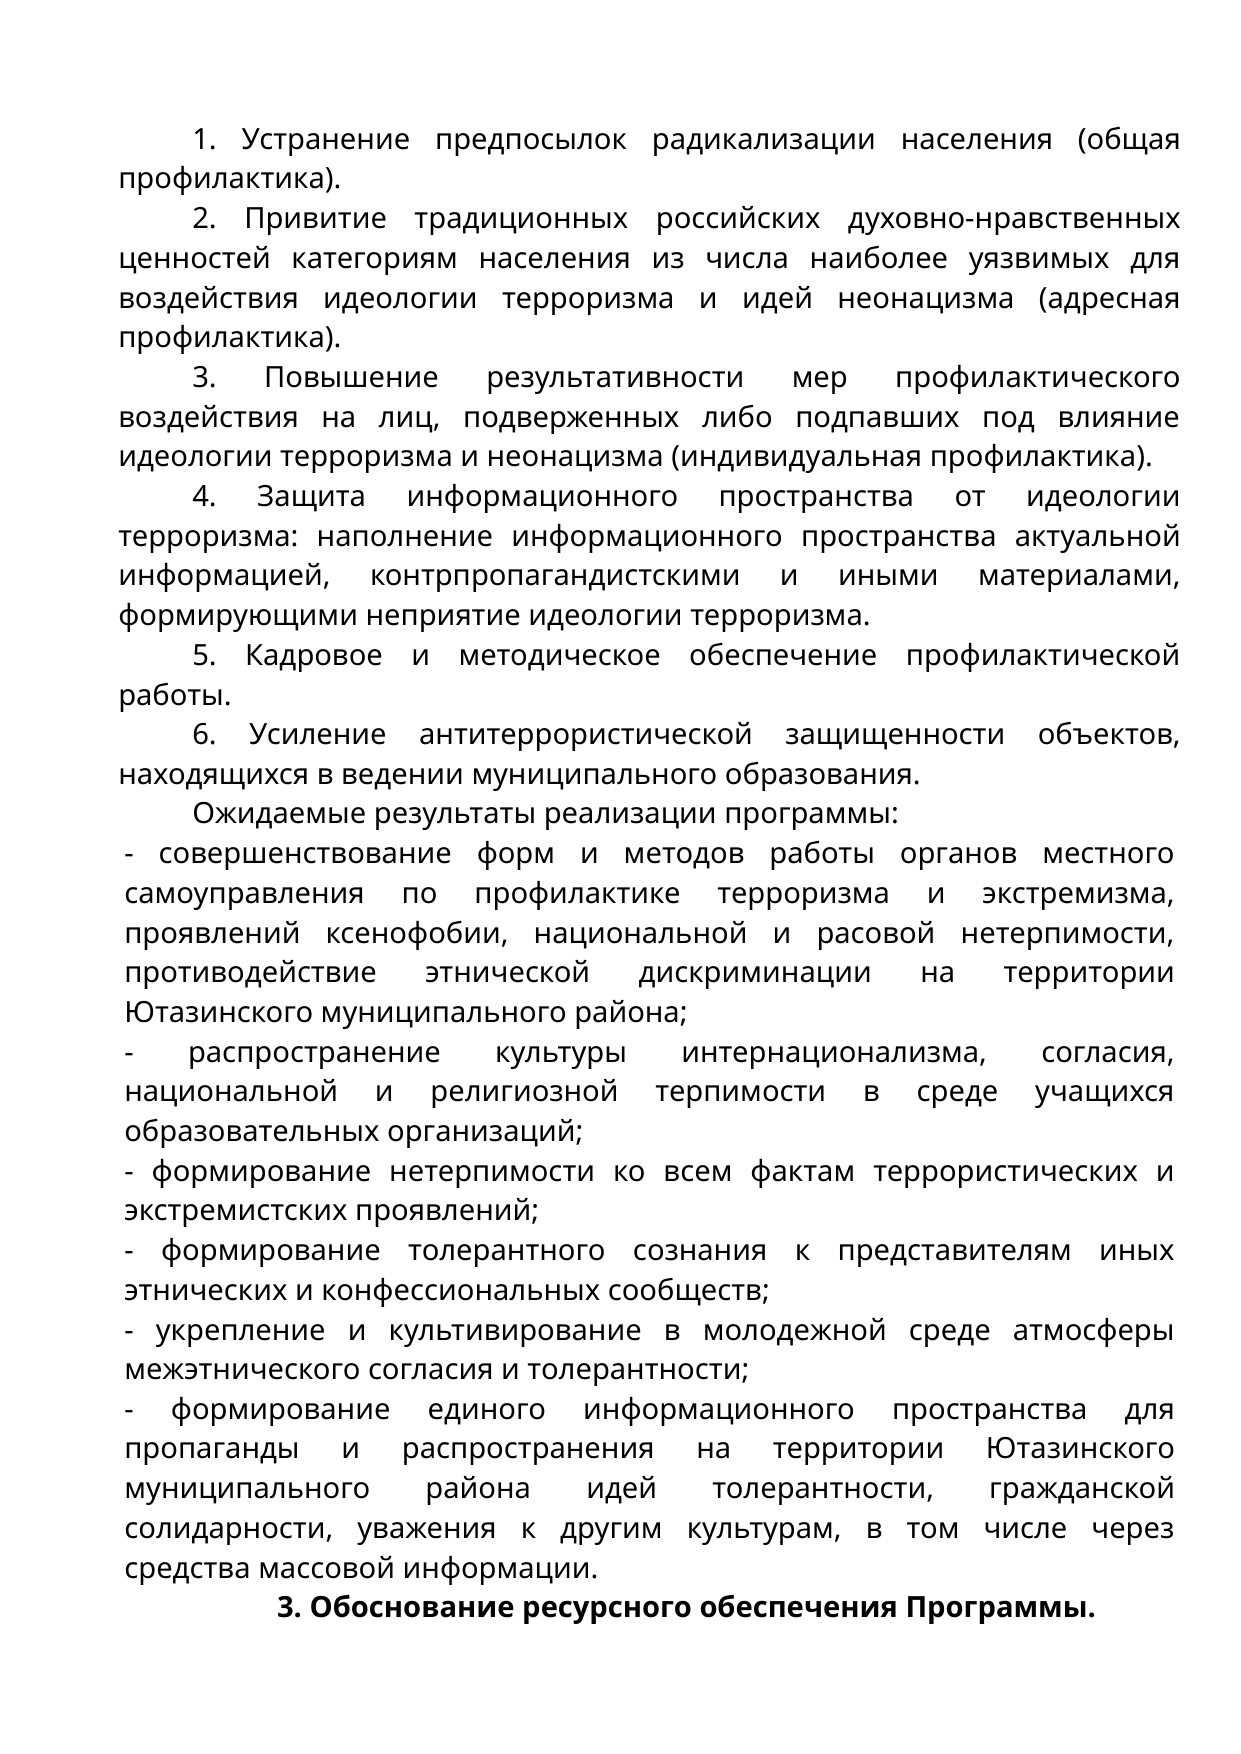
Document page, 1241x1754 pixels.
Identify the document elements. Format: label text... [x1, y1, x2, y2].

text - формирование толерантного сознания к представителям иных этнических и конфессиональных сообществ; [124, 1229, 1175, 1309]
text - укрепление и культивирование в молодежной среде атмосферы межэтнического согласия и толерантности; [124, 1309, 1175, 1388]
text 5. Кадровое и методическое обеспечение профилактической работы. [118, 634, 1181, 713]
text - распространение культуры интернационализма, согласия, национальной и религиозной терпимости в среде учащихся образовательных организаций; [124, 1031, 1175, 1150]
text 6. Усиление антитеррористической защищенности объектов, находящихся в ведении муниципального образования. [118, 713, 1181, 793]
text - совершенствование форм и методов работы органов местного самоуправления по профилактике терроризма и экстремизма, проявлений ксенофобии, национальной и расовой нетерпимости, противодействие этнической дискриминации на территории Ютазинского муниципального района; [124, 832, 1175, 1031]
text 4. Защита информационного пространства от идеологии терроризма: наполнение информационного пространства актуальной информацией, контрпропагандистскими и иными материалами, формирующими неприятие идеологии терроризма. [118, 475, 1181, 634]
text - формирование нетерпимости ко всем фактам террористических и экстремистских проявлений; [124, 1150, 1175, 1229]
text 2. Привитие традиционных российских духовно-нравственных ценностей категориям населения из числа наиболее уязвимых для воздействия идеологии терроризма и идей неонацизма (адресная профилактика). [118, 197, 1181, 356]
text 3. Повышение результативности мер профилактического воздействия на лиц, подверженных либо подпавших под влияние идеологии терроризма и неонацизма (индивидуальная профилактика). [118, 356, 1181, 475]
text 3. Обоснование ресурсного обеспечения Программы. [118, 1587, 1181, 1626]
text 1. Устранение предпосылок радикализации населения (общая профилактика). [118, 118, 1181, 197]
text - формирование единого информационного пространства для пропаганды и распространения на территории Ютазинского муниципального района идей толерантности, гражданской солидарности, уважения к другим культурам, в том числе через средства массовой информации. [124, 1388, 1175, 1587]
text Ожидаемые результаты реализации программы: [118, 793, 1181, 832]
